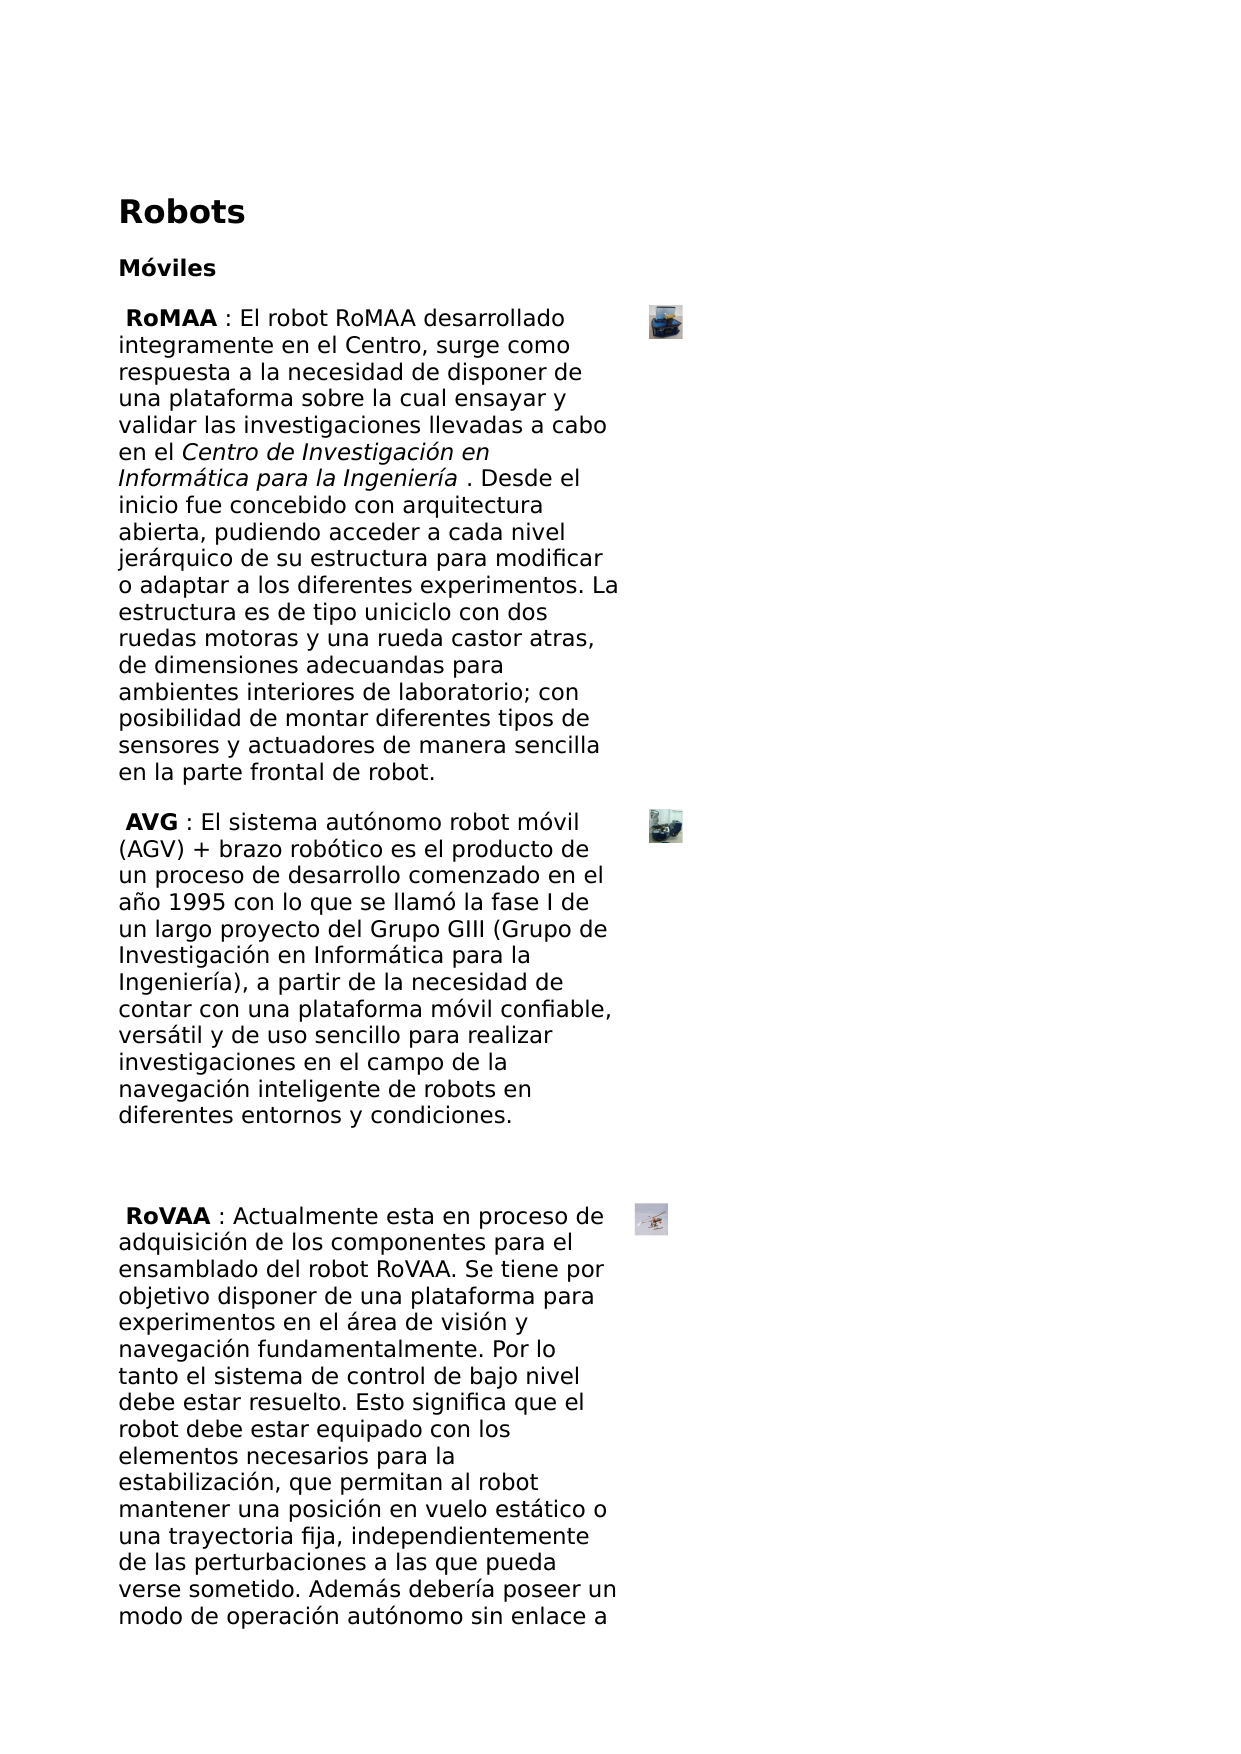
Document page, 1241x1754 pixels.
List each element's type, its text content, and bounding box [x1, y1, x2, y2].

table_header [620, 1191, 1122, 1629]
picture [649, 305, 683, 339]
table_header RoVAA : Actualmente esta en proceso de adquisición de los componentes para el ensamblado del robot RoVAA. Se tiene por objetivo disponer de una plataforma para experimentos en el área de visión y navegación fundamentalmente. Por lo tanto el sistema de control de bajo nivel debe estar resuelto. Esto significa que el robot debe estar equipado con los elementos necesarios para la estabilización, que permitan al robot mantener una posición en vuelo estático o una trayectoria fija, independientemente de las perturbaciones a las que pueda verse sometido. Además debería poseer un modo de operación autónomo sin enlace a [118, 1191, 620, 1629]
table_header Móviles [118, 244, 1122, 294]
subtitle Robots [118, 193, 1122, 231]
table_cell [620, 294, 1122, 797]
table_cell AVG : El sistema autónomo robot móvil (AGV) + brazo robótico es el producto de un proceso de desarrollo comenzado en el año 1995 con lo que se llamó la fase I de un largo proyecto del Grupo GIII (Grupo de Investigación en Informática para la Ingeniería), a partir de la necesidad de contar con una plataforma móvil confiable, versátil y de uso sencillo para realizar investigaciones en el campo de la navegación inteligente de robots en diferentes entornos y condiciones. [118, 798, 620, 1141]
table_cell RoMAA : El robot RoMAA desarrollado integramente en el Centro, surge como respuesta a la necesidad de disponer de una plataforma sobre la cual ensayar y validar las investigaciones llevadas a cabo en el Centro de Investigación en Informática para la Ingeniería . Desde el inicio fue concebido con arquitectura abierta, pudiendo acceder a cada nivel jerárquico de su estructura para modificar o adaptar a los diferentes experimentos. La estructura es de tipo uniciclo con dos ruedas motoras y una rueda castor atras, de dimensiones adecuandas para ambientes interiores de laboratorio; con posibilidad de montar diferentes tipos de sensores y actuadores de manera sencilla en la parte frontal de robot. [118, 294, 620, 797]
picture [649, 809, 683, 843]
table_cell [620, 798, 1122, 1141]
picture [634, 1202, 668, 1237]
